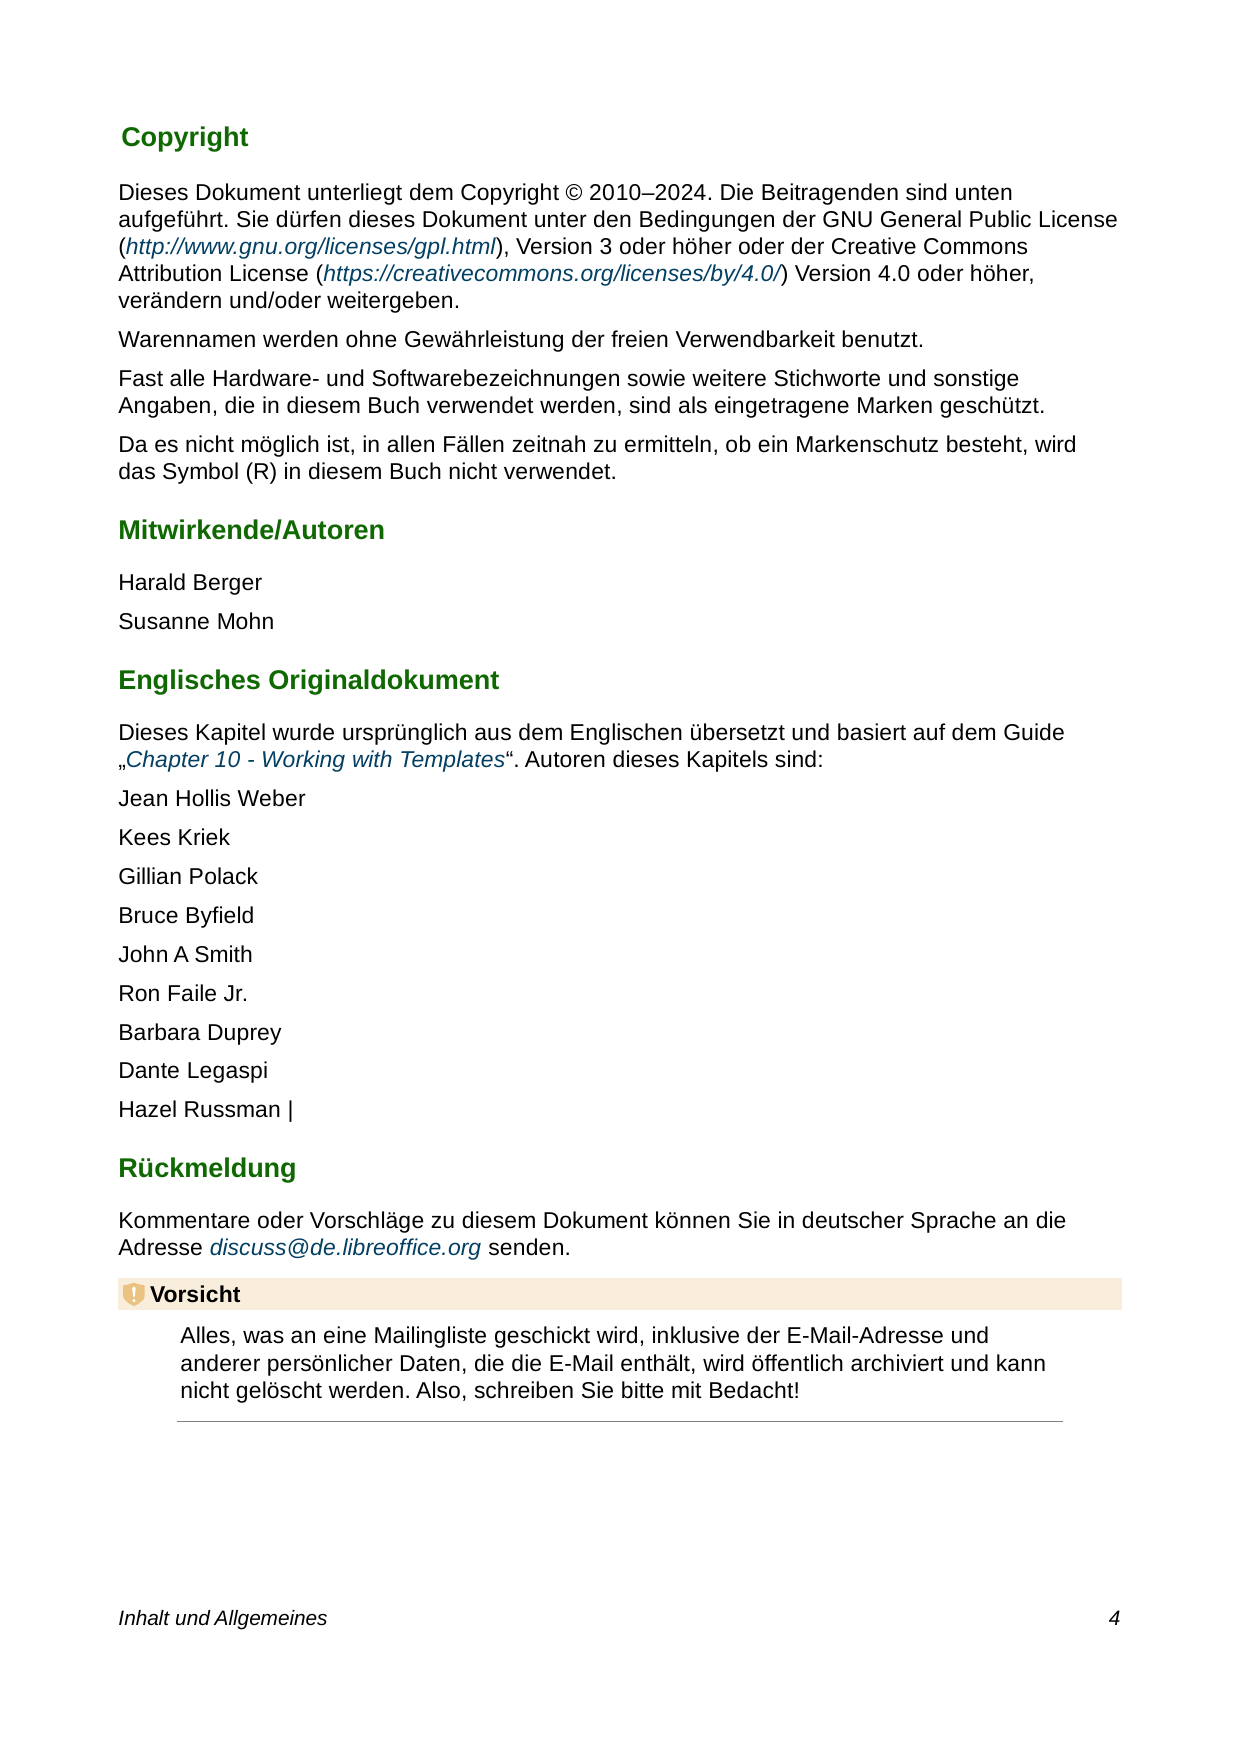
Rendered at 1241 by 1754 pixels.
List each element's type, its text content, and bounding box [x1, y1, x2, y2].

text Jean Hollis Weber [118, 785, 1122, 812]
subtitle Englisches Originaldokument [118, 664, 1122, 695]
text Hazel Russman | [118, 1096, 1122, 1123]
text Fast alle Hardware- und Softwarebezeichnungen sowie weitere Stichworte und sonstige Angaben, die in diesem Buch verwendet werden, sind als eingetragene Marken geschützt. [118, 364, 1122, 419]
text Kees Kriek [118, 823, 1122, 851]
text Barbara Duprey [118, 1018, 1122, 1045]
text Dieses Dokument unterliegt dem Copyright © 2010–2024. Die Beitragenden sind unten aufgeführt. Sie dürfen dieses Dokument unter den Bedingungen der GNU General Public License (http://www.gnu.org/licenses/gpl.html), Version 3 oder höher oder der Creative Commons Attribution License (https://creativecommons.org/licenses/by/4.0/) Version 4.0 oder höher, verändern und/oder weitergeben. [118, 178, 1122, 314]
text Da es nicht möglich ist, in allen Fällen zeitnah zu ermitteln, ob ein Markenschutz besteht, wird das Symbol (R) in diesem Buch nicht verwendet. [118, 431, 1122, 485]
list Vorsicht [118, 1278, 1122, 1310]
text Gillian Polack [118, 862, 1122, 889]
text Ron Faile Jr. [118, 979, 1122, 1006]
text Dieses Kapitel wurde ursprünglich aus dem Englischen übersetzt und basiert auf dem Guide „Chapter 10 - Working with Templates“. Autoren dieses Kapitels sind: [118, 719, 1122, 773]
text Bruce Byfield [118, 901, 1122, 928]
text Harald Berger [118, 569, 1122, 596]
subtitle Mitwirkende/Autoren [118, 514, 1122, 545]
text John A Smith [118, 940, 1122, 967]
text Dante Legaspi [118, 1057, 1122, 1084]
text Warennamen werden ohne Gewährleistung der freien Verwendbarkeit benutzt. [118, 326, 1122, 353]
subtitle Copyright [118, 118, 1122, 155]
text Alles, was an eine Mailingliste geschickt wird, inklusive der E-Mail-Adresse und anderer persönlicher Daten, die die E-Mail enthält, wird öffentlich archiviert und kann nicht gelöscht werden. Also, schreiben Sie bitte mit Bedacht! [177, 1322, 1063, 1421]
text Susanne Mohn [118, 608, 1122, 635]
subtitle Rückmeldung [118, 1152, 1122, 1183]
text Kommentare oder Vorschläge zu diesem Dokument können Sie in deutscher Sprache an die Adresse discuss@de.libreoffice.org senden. [118, 1207, 1122, 1261]
